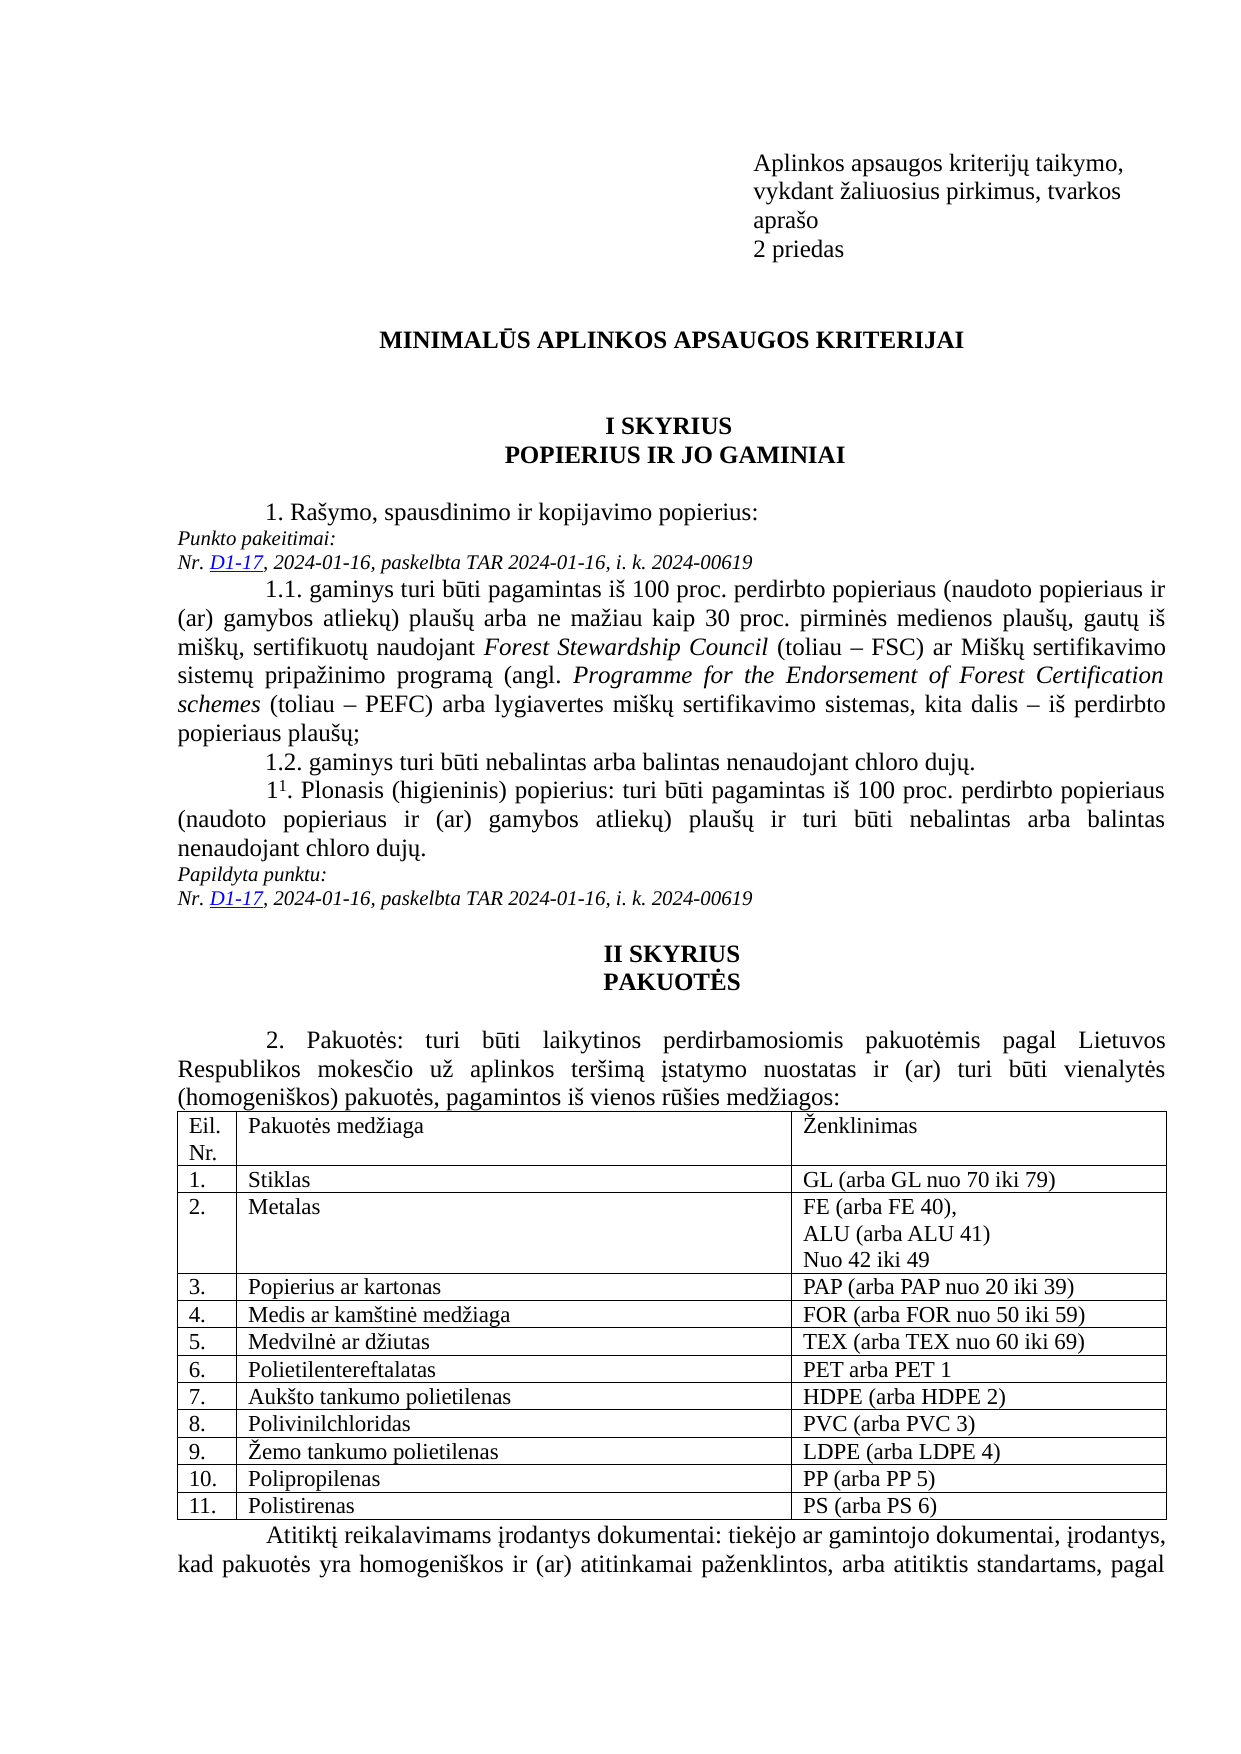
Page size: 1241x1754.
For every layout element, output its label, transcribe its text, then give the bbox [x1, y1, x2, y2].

text 2. Pakuotės: turi būti laikytinos perdirbamosiomis pakuotėmis pagal Lietuvos Respublikos mokesčio už aplinkos teršimą įstatymo nuostatas ir (ar) turi būti vienalytės (homogeniškos) pakuotės, pagamintos iš vienos rūšies medžiagos: [177, 1025, 1166, 1111]
text MINIMALŪS APLINKOS APSAUGOS KRITERIJAI [177, 325, 1166, 354]
table_cell PAP (arba PAP nuo 20 iki 39) [792, 1274, 1166, 1300]
table_cell 10. [178, 1465, 236, 1492]
table_cell 6. [178, 1356, 236, 1382]
text 1. Rašymo, spausdinimo ir kopijavimo popierius: [177, 497, 1166, 526]
table_cell Aukšto tankumo polietilenas [237, 1383, 791, 1409]
table_cell Polistirenas [237, 1493, 791, 1519]
text Nr. D1-17, 2024-01-16, paskelbta TAR 2024-01-16, i. k. 2024-00619 [177, 886, 1166, 910]
table_cell 1. [178, 1166, 236, 1192]
text I SKYRIUS [177, 411, 1166, 440]
text PAKUOTĖS [177, 967, 1166, 996]
table_cell TEX (arba TEX nuo 60 iki 69) [792, 1328, 1166, 1354]
table_cell 3. [178, 1274, 236, 1300]
table_cell Popierius ar kartonas [237, 1274, 791, 1300]
table_cell PP (arba PP 5) [792, 1465, 1166, 1492]
table_cell FE (arba FE 40), ALU (arba ALU 41) Nuo 42 iki 49 [792, 1193, 1166, 1272]
table_cell 5. [178, 1328, 236, 1354]
table_cell 2. [178, 1193, 236, 1272]
table_cell Polipropilenas [237, 1465, 791, 1492]
table_cell 7. [178, 1383, 236, 1409]
table_cell PET arba PET 1 [792, 1356, 1166, 1382]
table_cell LDPE (arba LDPE 4) [792, 1438, 1166, 1464]
table_cell PS (arba PS 6) [792, 1493, 1166, 1519]
table_cell Metalas [237, 1193, 791, 1272]
table_header Eil. Nr. [178, 1112, 236, 1165]
table_cell HDPE (arba HDPE 2) [792, 1383, 1166, 1409]
table_header Pakuotės medžiaga [237, 1112, 791, 1165]
text II SKYRIUS [177, 939, 1166, 967]
table_cell Polietilentereftalatas [237, 1356, 791, 1382]
table_cell 11. [178, 1493, 236, 1519]
table_cell Stiklas [237, 1166, 791, 1192]
table_cell Polivinilchloridas [237, 1410, 791, 1437]
table_cell FOR (arba FOR nuo 50 iki 59) [792, 1301, 1166, 1327]
text 11. Plonasis (higieninis) popierius: turi būti pagamintas iš 100 proc. perdirbto popieriaus (naudoto popieriaus ir (ar) gamybos atliekų) plaušų ir turi būti nebalintas arba balintas nenaudojant chloro dujų. [177, 776, 1166, 862]
text Nr. D1-17, 2024-01-16, paskelbta TAR 2024-01-16, i. k. 2024-00619 [177, 550, 1166, 574]
text 1.2. gaminys turi būti nebalintas arba balintas nenaudojant chloro dujų. [177, 747, 1166, 776]
table_cell Žemo tankumo polietilenas [237, 1438, 791, 1464]
table_cell PVC (arba PVC 3) [792, 1410, 1166, 1437]
text 2 priedas [753, 234, 1166, 263]
table_cell 4. [178, 1301, 236, 1327]
table_cell 9. [178, 1438, 236, 1464]
text Atitiktį reikalavimams įrodantys dokumentai: tiekėjo ar gamintojo dokumentai, įrodantys, kad pakuotės yra homogeniškos ir (ar) atitinkamai paženklintos, arba atitiktis standartams, pagal [177, 1520, 1166, 1577]
table_cell Medis ar kamštinė medžiaga [237, 1301, 791, 1327]
text vykdant žaliuosius pirkimus, tvarkos [753, 176, 1166, 205]
table_cell Medvilnė ar džiutas [237, 1328, 791, 1354]
text 1.1. gaminys turi būti pagamintas iš 100 proc. perdirbto popieriaus (naudoto popieriaus ir (ar) gamybos atliekų) plaušų arba ne mažiau kaip 30 proc. pirminės medienos plaušų, gautų iš miškų, sertifikuotų naudojant Forest Stewardship Council (toliau – FSC) ar Miškų sertifikavimo sistemų pripažinimo programą (angl. Programme for the Endorsement of Forest Certification schemes (toliau – PEFC) arba lygiavertes miškų sertifikavimo sistemas, kita dalis – iš perdirbto popieriaus plaušų; [177, 574, 1166, 747]
table_cell GL (arba GL nuo 70 iki 79) [792, 1166, 1166, 1192]
text POPIERIUS IR JO GAMINIAI [177, 440, 1166, 469]
text aprašo [753, 205, 1166, 234]
text Papildyta punktu: [177, 862, 1166, 886]
text Aplinkos apsaugos kriterijų taikymo, [753, 148, 1166, 176]
table_cell 8. [178, 1410, 236, 1437]
text Punkto pakeitimai: [177, 526, 1166, 550]
table_header Ženklinimas [792, 1112, 1166, 1165]
